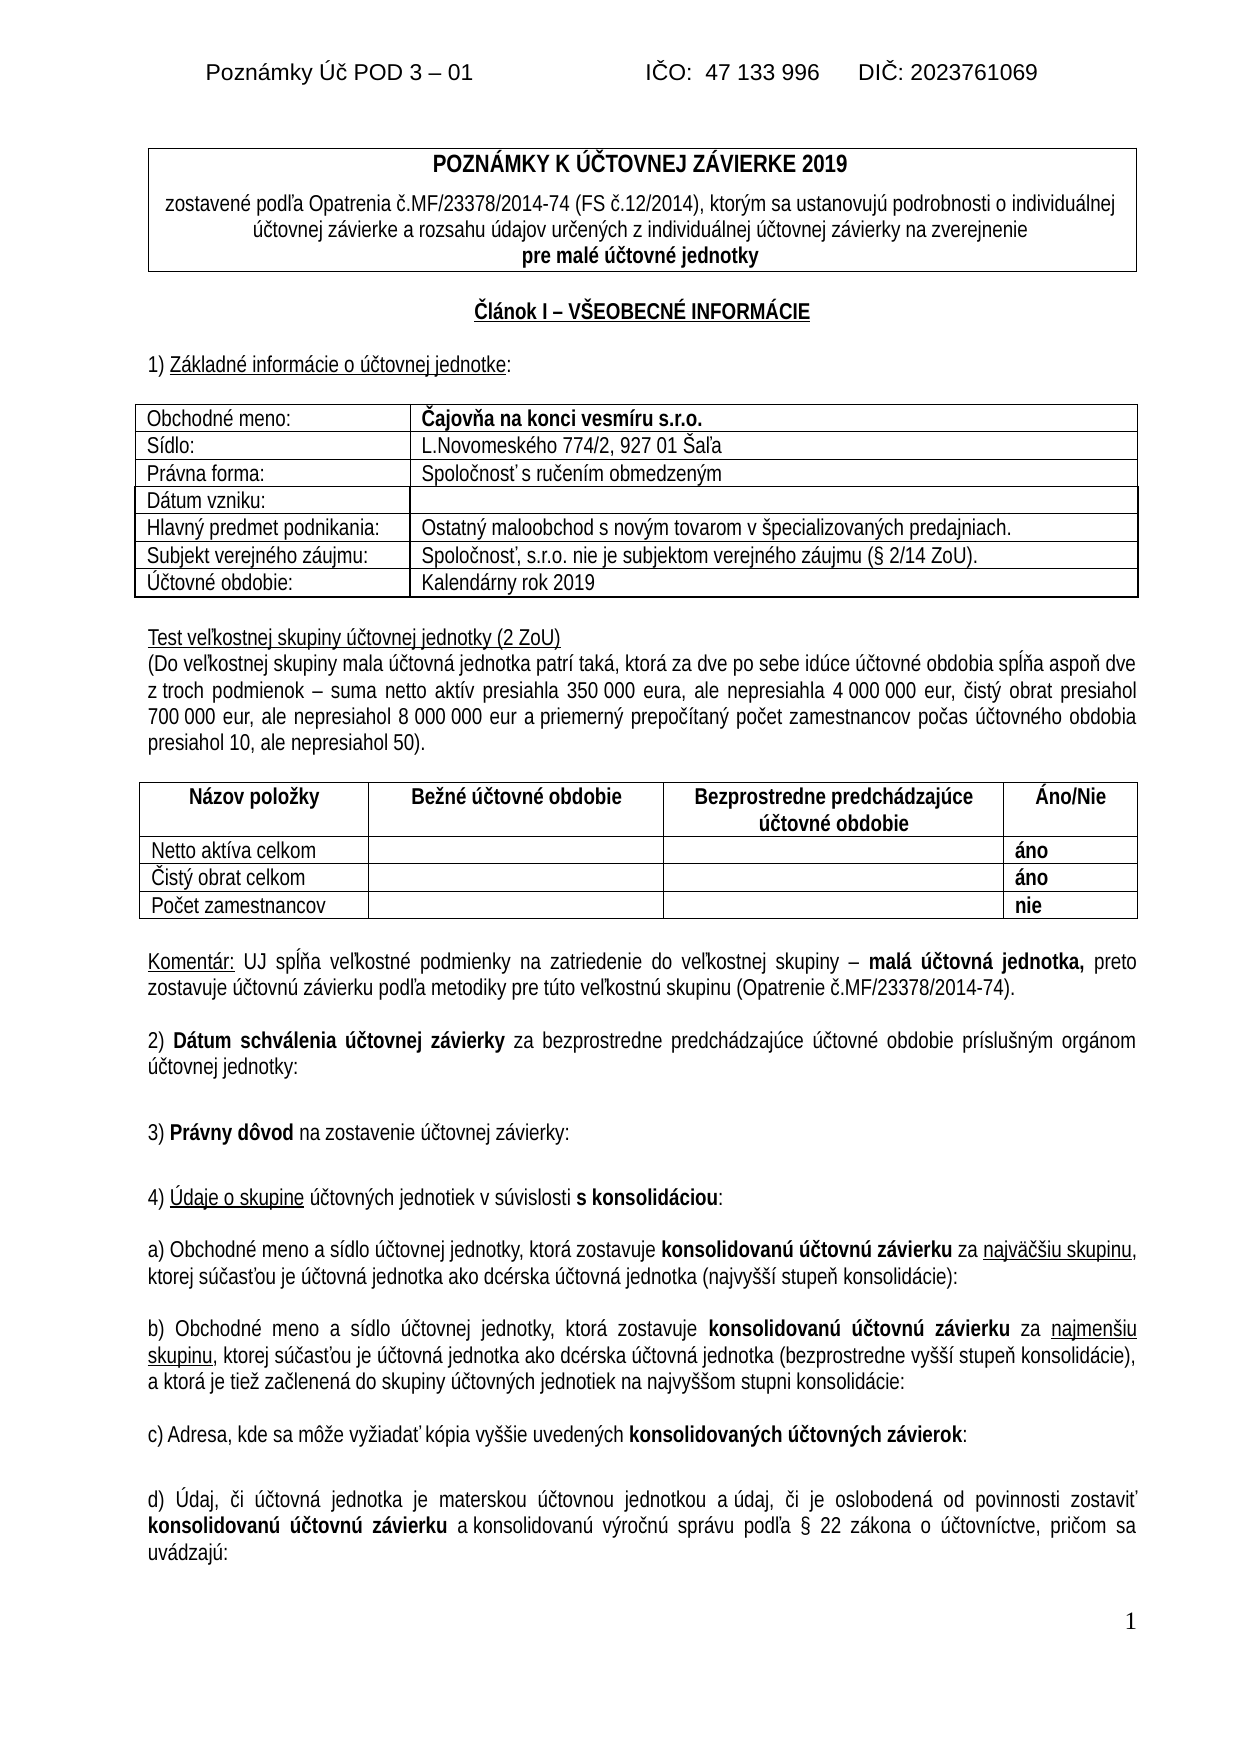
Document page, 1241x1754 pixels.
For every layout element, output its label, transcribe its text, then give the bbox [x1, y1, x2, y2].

table_cell Spoločnosť s ručením obmedzeným [411, 460, 1137, 486]
text pre malé účtovné jednotky [149, 241, 1136, 271]
table_cell Počet zamestnancov [140, 892, 368, 918]
table_cell Subjekt verejného záujmu: [136, 542, 409, 568]
text Test veľkostnej skupiny účtovnej jednotky (2 ZoU) [148, 624, 1181, 650]
table_cell L.Novomeského 774/2, 927 01 Šaľa [411, 432, 1137, 458]
table_header Bezprostredne predchádzajúce účtovné obdobie [664, 783, 1003, 836]
table_cell Čistý obrat celkom [140, 864, 368, 891]
table_cell [664, 837, 1003, 863]
table_cell [369, 892, 663, 918]
table_cell áno [1004, 864, 1137, 891]
table_cell nie [1004, 892, 1137, 918]
text b) Obchodné meno a sídlo účtovnej jednotky, ktorá zostavuje konsolidovanú účtovnú závierku za najmenšiu skupinu, ktorej súčasťou je účtovná jednotka ako dcérska účtovná jednotka (bezprostredne vyšší stupeň konsolidácie), a ktorá je tiež začlenená do skupiny účtovných jednotiek na najvyššom stupni konsolidácie: [148, 1315, 1137, 1394]
table_header Áno/Nie [1004, 783, 1137, 836]
table_cell Účtovné obdobie: [136, 569, 409, 596]
table_cell Spoločnosť, s.r.o. nie je subjektom verejného záujmu (§ 2/14 ZoU). [411, 542, 1137, 568]
text 4) Údaje o skupine účtovných jednotiek v súvislosti s konsolidáciou: [148, 1184, 1137, 1210]
table_cell Netto aktíva celkom [140, 837, 368, 863]
text POZNÁMKY K ÚČTOVNEJ ZÁVIERKE 2019 [149, 149, 1136, 177]
table_header Čajovňa na konci vesmíru s.r.o. [411, 405, 1137, 431]
text Komentár: UJ spĺňa veľkostné podmienky na zatriedenie do veľkostnej skupiny – malá účtovná jednotka, preto zostavuje účtovnú závierku podľa metodiky pre túto veľkostnú skupinu (Opatrenie č.MF/23378/2014-74). [148, 948, 1137, 1001]
table_cell [369, 864, 663, 891]
text c) Adresa, kde sa môže vyžiadať kópia vyššie uvedených konsolidovaných účtovných závierok: [148, 1421, 1137, 1447]
table_cell [664, 892, 1003, 918]
text 2) Dátum schválenia účtovnej závierky za bezprostredne predchádzajúce účtovné obdobie príslušným orgánom účtovnej jednotky: [148, 1027, 1137, 1079]
table_cell [411, 487, 1137, 513]
table_cell Právna forma: [136, 460, 410, 486]
table_cell áno [1004, 837, 1137, 863]
text a) Obchodné meno a sídlo účtovnej jednotky, ktorá zostavuje konsolidovanú účtovnú závierku za najväčšiu skupinu, ktorej súčasťou je účtovná jednotka ako dcérska účtovná jednotka (najvyšší stupeň konsolidácie): [148, 1236, 1137, 1289]
text 3) Právny dôvod na zostavenie účtovnej závierky: [148, 1118, 1186, 1145]
table_cell Kalendárny rok 2019 [411, 569, 1137, 596]
text (Do veľkostnej skupiny mala účtovná jednotka patrí taká, ktorá za dve po sebe idúce účtovné obdobia spĺňa aspoň dve z troch podmienok – suma netto aktív presiahla 350 000 eura, ale nepresiahla 4 000 000 eur, čistý obrat presiahol 700 000 eur, ale nepresiahol 8 000 000 eur a priemerný prepočítaný počet zamestnancov počas účtovného obdobia presiahol 10, ale nepresiahol 50). [148, 650, 1137, 756]
table_cell Hlavný predmet podnikania: [136, 514, 409, 541]
table_header Obchodné meno: [136, 405, 410, 431]
text 1) Základné informácie o účtovnej jednotke: [148, 351, 1137, 377]
table_cell Dátum vzniku: [136, 487, 409, 513]
table_cell Ostatný maloobchod s novým tovarom v špecializovaných predajniach. [411, 514, 1137, 541]
table_header Názov položky [140, 783, 368, 836]
table_header Bežné účtovné obdobie [369, 783, 663, 836]
text zostavené podľa Opatrenia č.MF/23378/2014-74 (FS č.12/2014), ktorým sa ustanovujú podrobnosti o individuálnej účtovnej závierke a rozsahu údajov určených z individuálnej účtovnej závierky na zverejnenie [149, 189, 1136, 241]
table_cell [664, 864, 1003, 891]
table_cell Sídlo: [136, 432, 410, 458]
table_cell [369, 837, 663, 863]
text Článok I – VŠEOBECNÉ INFORMÁCIE [148, 298, 1137, 325]
text d) Údaj, či účtovná jednotka je materskou účtovnou jednotkou a údaj, či je oslobodená od povinnosti zostaviť konsolidovanú účtovnú závierku a konsolidovanú výročnú správu podľa § 22 zákona o účtovníctve, pričom sa uvádzajú: [148, 1486, 1137, 1565]
